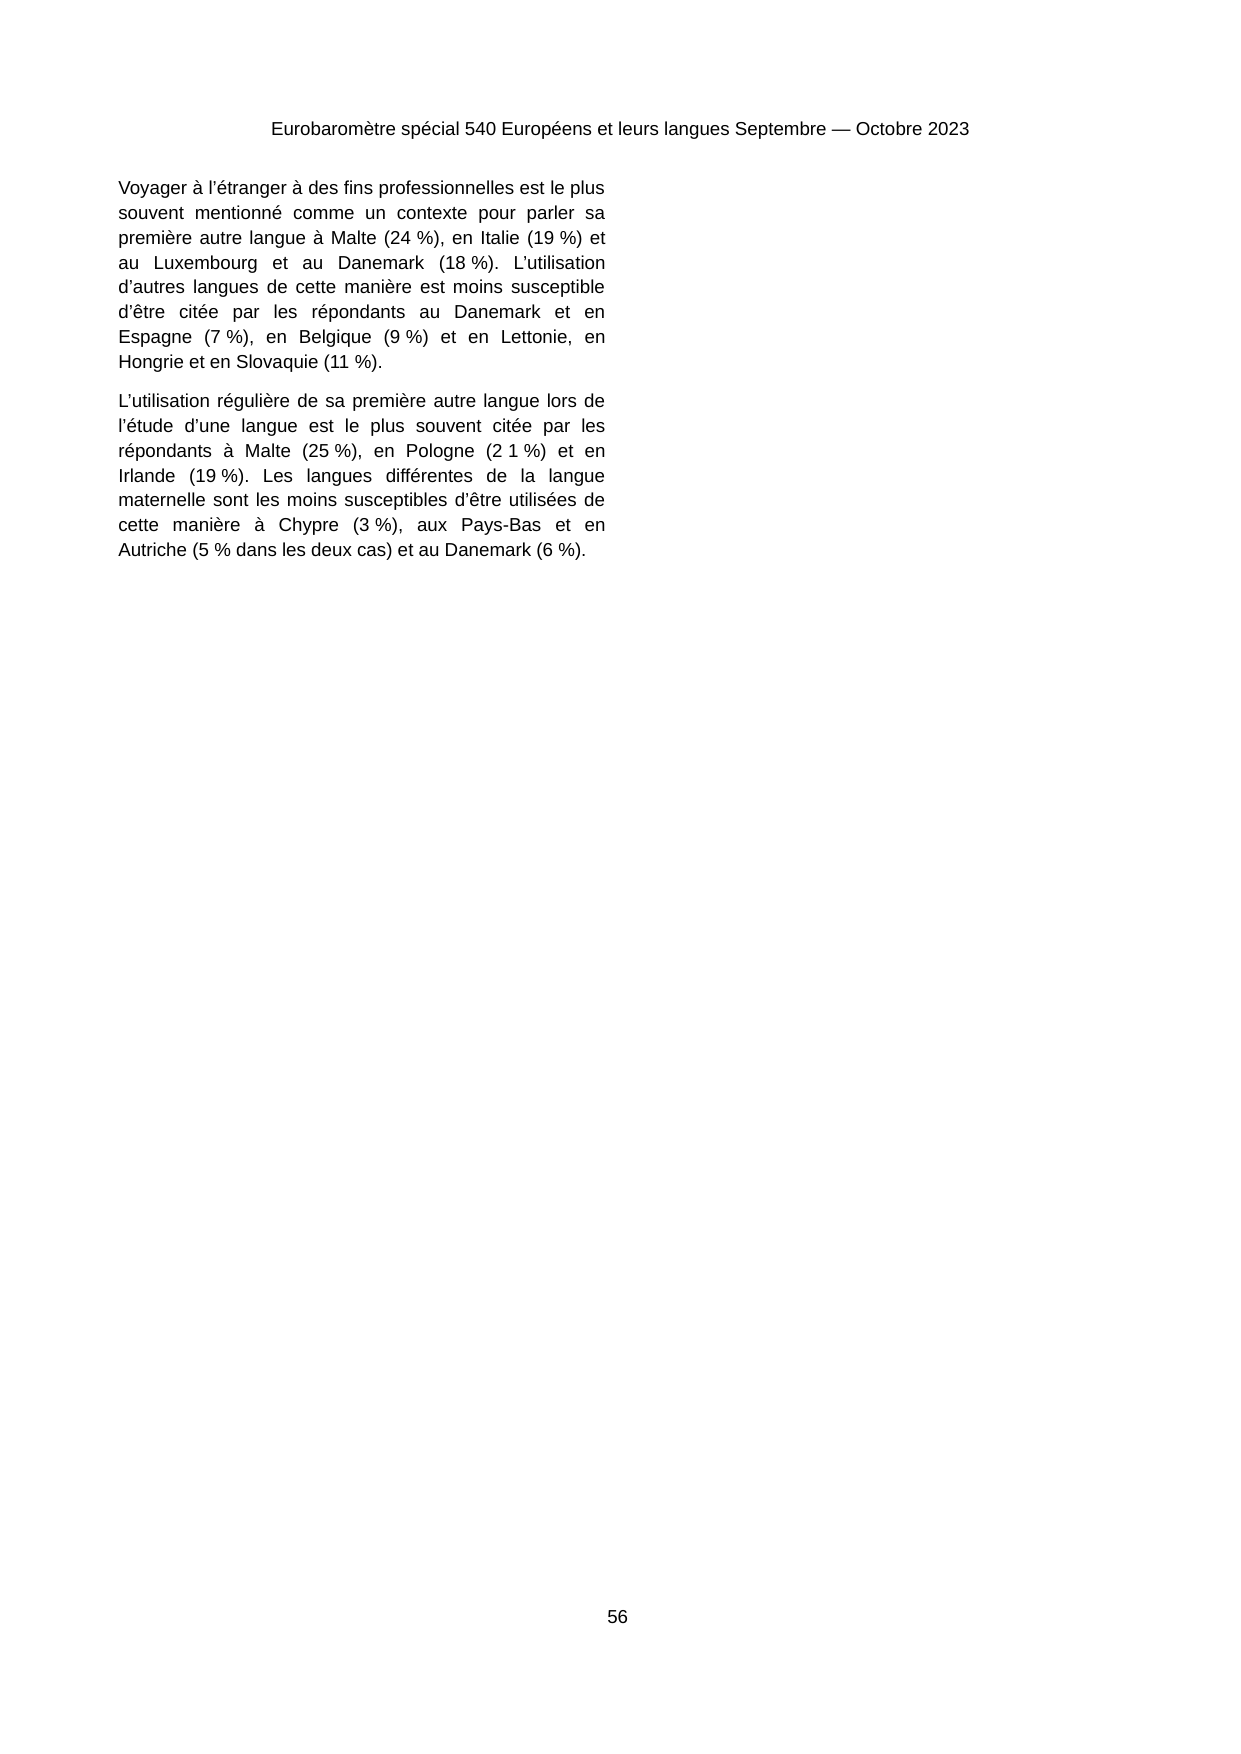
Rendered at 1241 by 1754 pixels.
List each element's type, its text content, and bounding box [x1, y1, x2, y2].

text Voyager à l’étranger à des fins professionnelles est le plus souvent mentionné comme un contexte pour parler sa première autre langue à Malte (24 %), en Italie (19 %) et au Luxembourg et au Danemark (18 %). L’utilisation d’autres langues de cette manière est moins susceptible d’être citée par les répondants au Danemark et en Espagne (7 %), en Belgique (9 %) et en Lettonie, en Hongrie et en Slovaquie (11 %). [118, 177, 605, 372]
text L’utilisation régulière de sa première autre langue lors de l’étude d’une langue est le plus souvent citée par les répondants à Malte (25 %), en Pologne (2 1 %) et en Irlande (19 %). Les langues différentes de la langue maternelle sont les moins susceptibles d’être utilisées de cette manière à Chypre (3 %), aux Pays-Bas et en Autriche (5 % dans les deux cas) et au Danemark (6 %). [118, 390, 605, 560]
